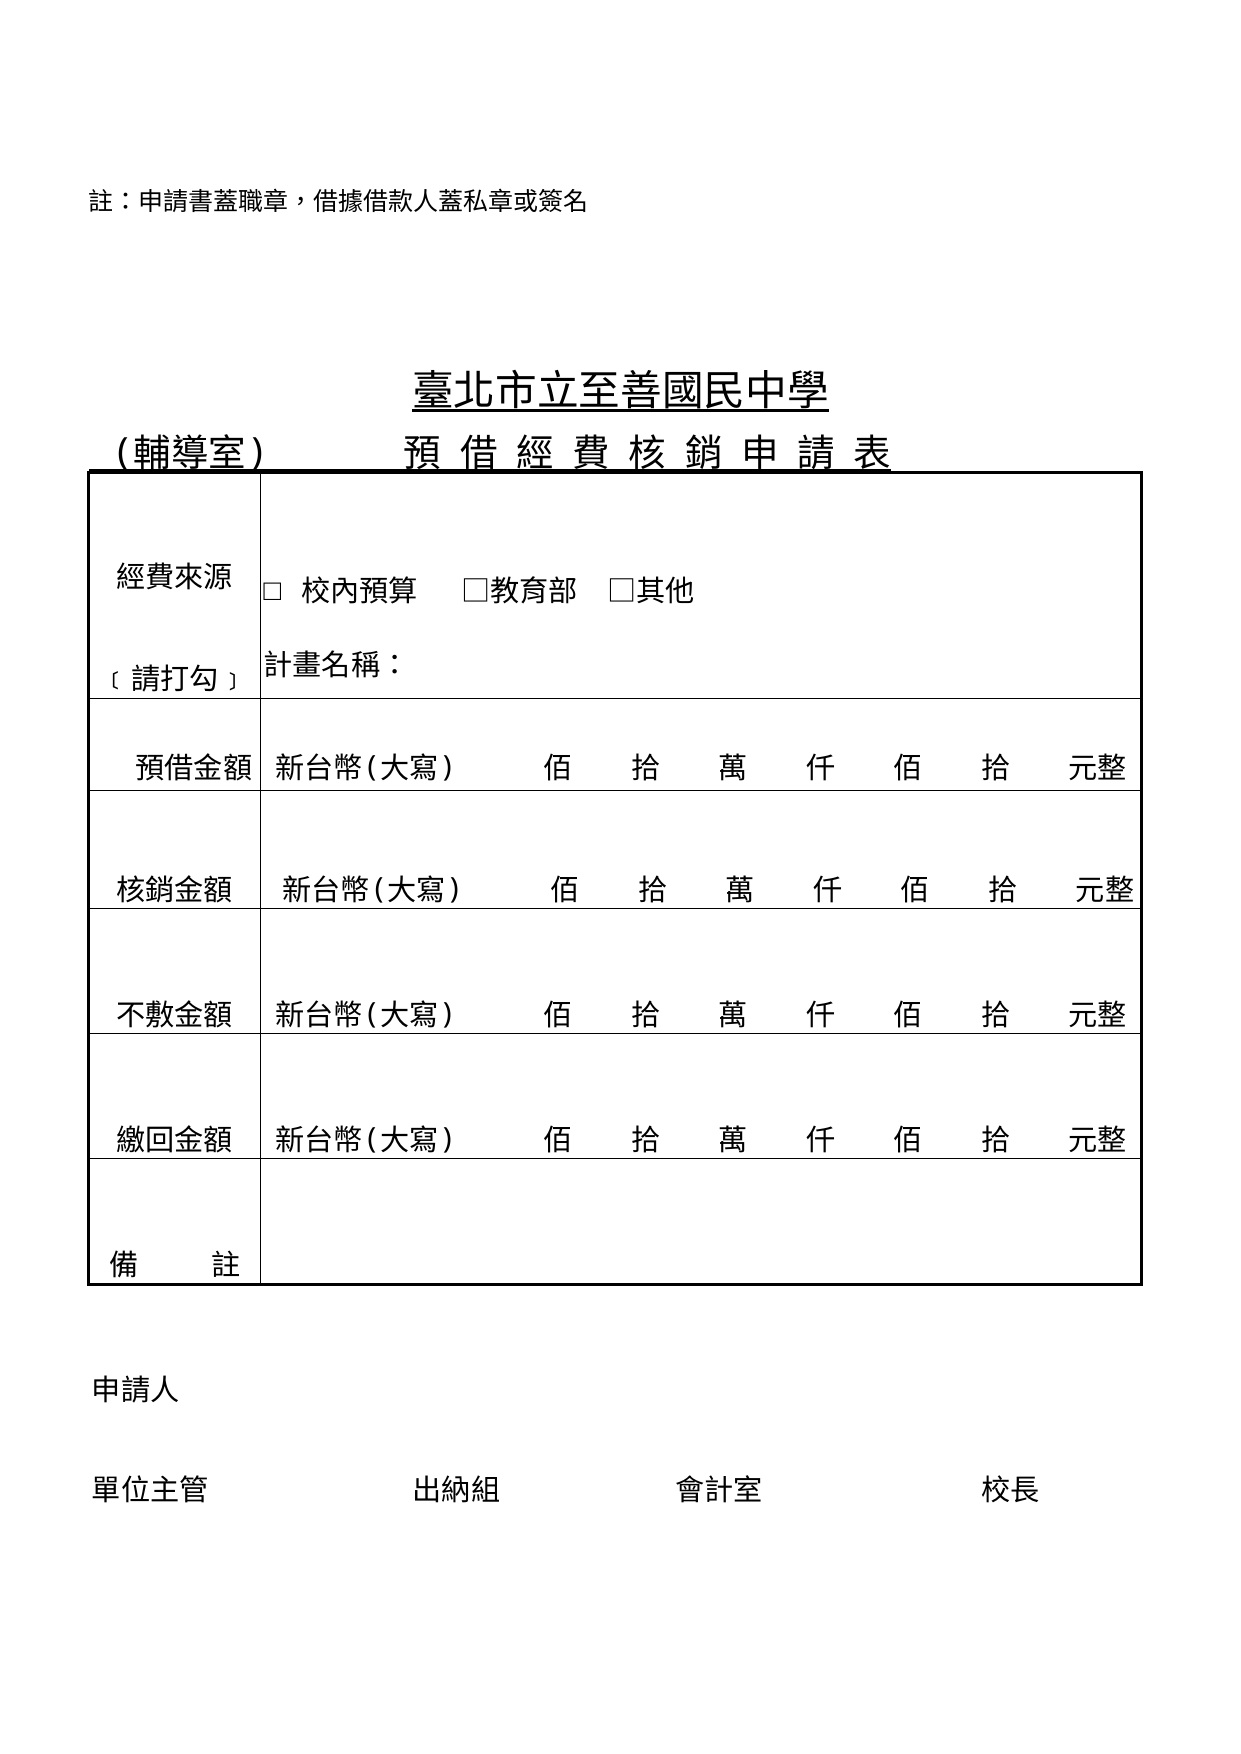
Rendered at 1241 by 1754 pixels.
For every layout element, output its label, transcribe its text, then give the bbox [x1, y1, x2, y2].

table_cell 備 註 [90, 1159, 260, 1283]
table_cell 申請人 單位主管 出納組 會計室 校長 [89, 1286, 1142, 1596]
table_cell 新台幣(大寫) 佰 拾 萬 仟 佰 拾 元整 [261, 791, 1140, 908]
table_cell 繳回金額 [90, 1034, 260, 1158]
table_cell 新台幣(大寫) 佰 拾 萬 仟 佰 拾 元整 [261, 1034, 1140, 1158]
table_cell 核銷金額 [90, 791, 260, 908]
table_cell 新台幣(大寫) 佰 拾 萬 仟 佰 拾 元整 [261, 909, 1140, 1033]
text 臺北市立至善國民中學 [89, 346, 1152, 408]
table_cell 新台幣(大寫) 佰 拾 萬 仟 佰 拾 元整 [261, 699, 1140, 790]
table_cell [261, 1159, 1140, 1283]
table_cell 預借金額 [90, 699, 260, 790]
text 註：申請書蓋職章，借據借款人蓋私章或簽名 [89, 158, 1152, 221]
table_cell 不敷金額 [90, 909, 260, 1033]
table_header 校內預算 □教育部 □其他 計畫名稱： [261, 474, 1140, 698]
table_header 經費來源 ﹝請打勾﹞ [90, 474, 260, 698]
text (輔導室) 預 借 經 費 核 銷 申 請 表 [89, 408, 1152, 471]
